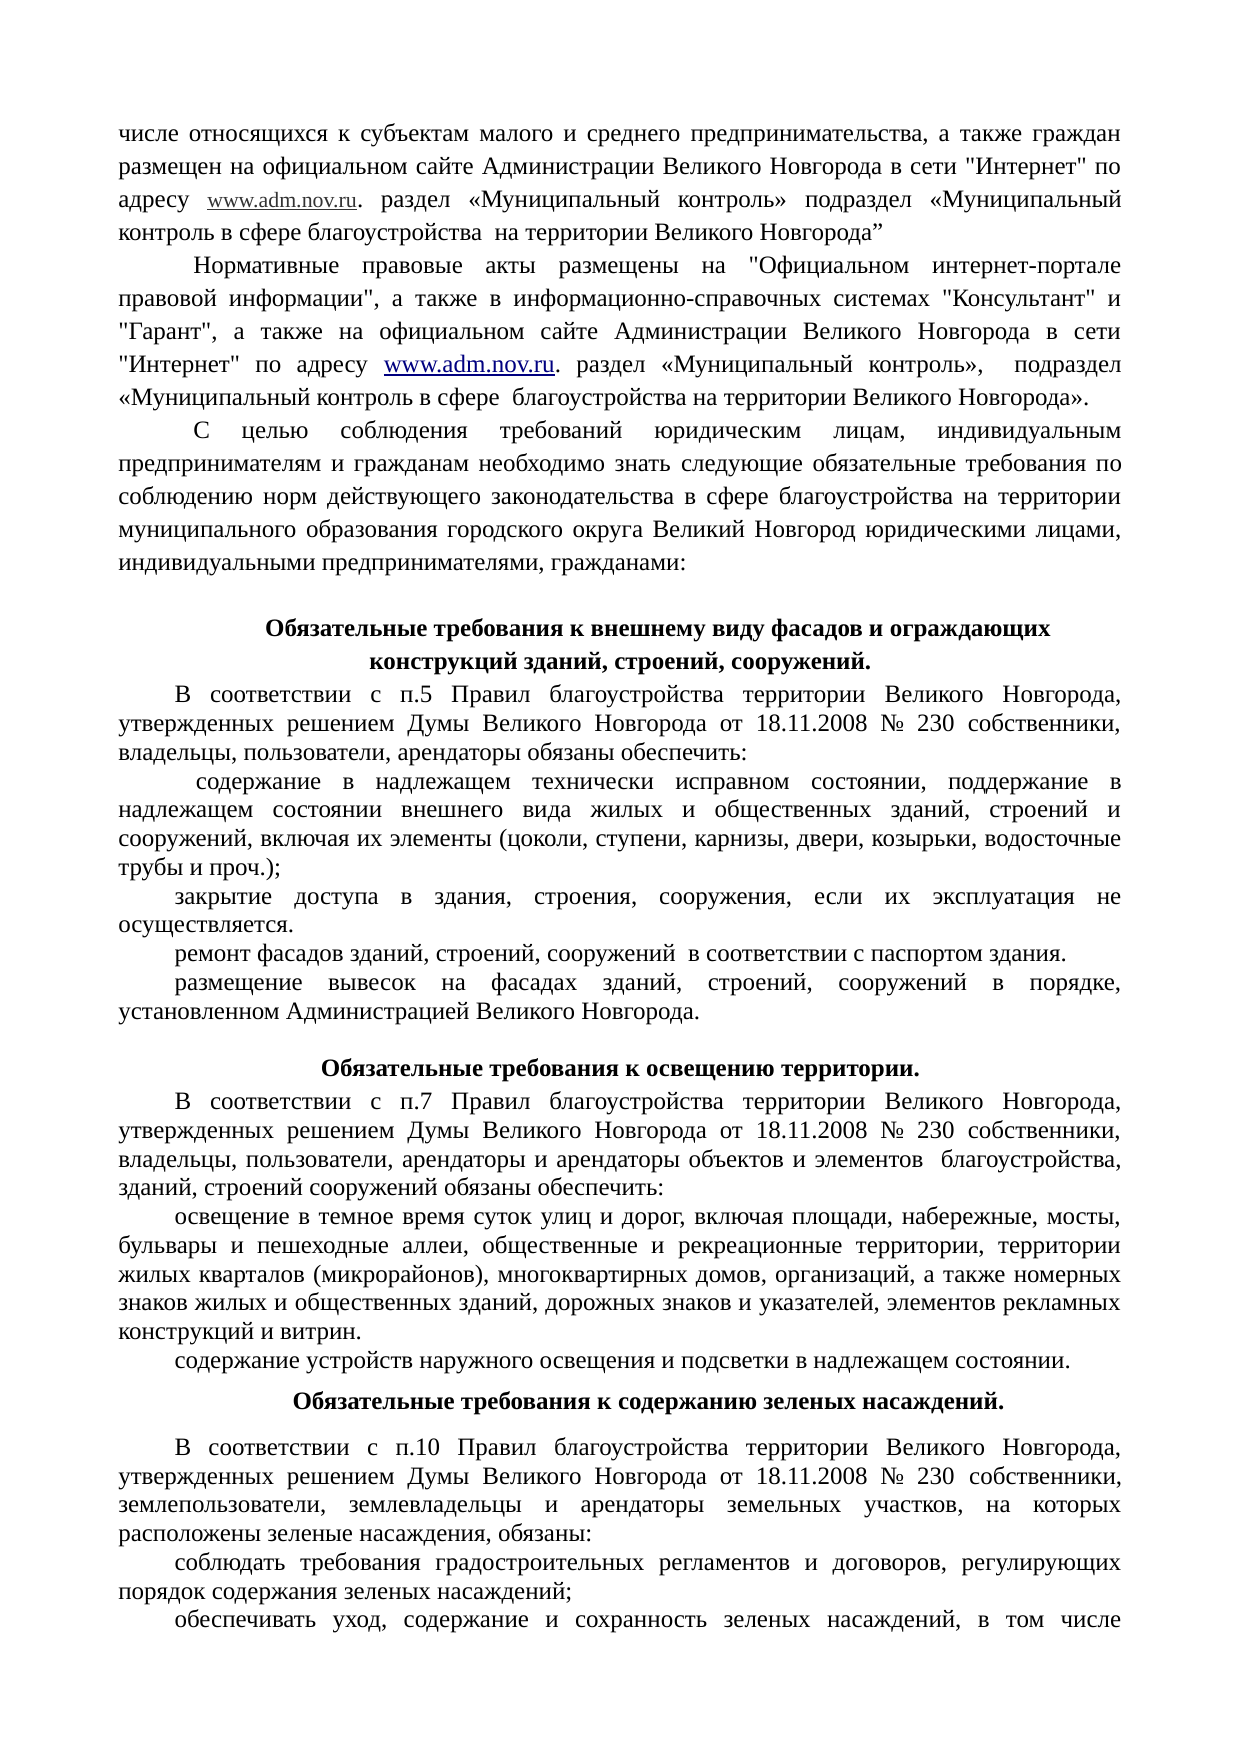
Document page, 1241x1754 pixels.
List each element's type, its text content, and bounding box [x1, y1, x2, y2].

text обеспечивать уход, содержание и сохранность зеленых насаждений, в том числе [118, 1604, 1122, 1633]
text Обязательные требования к содержанию зеленых насаждений. [118, 1386, 1122, 1415]
text В соответствии с п.5 Правил благоустройства территории Великого Новгорода, утвержденных решением Думы Великого Новгорода от 18.11.2008 № 230 собственники, владельцы, пользователи, арендаторы обязаны обеспечить: [118, 679, 1122, 766]
text освещение в темное время суток улиц и дорог, включая площади, набережные, мосты, бульвары и пешеходные аллеи, общественные и рекреационные территории, территории жилых кварталов (микрорайонов), многоквартирных домов, организаций, а также номерных знаков жилых и общественных зданий, дорожных знаков и указателей, элементов рекламных конструкций и витрин. [118, 1201, 1122, 1345]
text С целью соблюдения требований юридическим лицам, индивидуальным предпринимателям и гражданам необходимо знать следующие обязательные требования по соблюдению норм действующего законодательства в сфере благоустройства на территории муниципального образования городского округа Великий Новгород юридическими лицами, индивидуальными предпринимателями, гражданами: [118, 415, 1122, 576]
text размещение вывесок на фасадах зданий, строений, сооружений в порядке, установленном Администрацией Великого Новгорода. [118, 967, 1122, 1024]
text ремонт фасадов зданий, строений, сооружений в соответствии с паспортом здания. [118, 938, 1122, 967]
text закрытие доступа в здания, строения, сооружения, если их эксплуатация не осуществляется. [118, 881, 1122, 938]
text числе относящихся к субъектам малого и среднего предпринимательства, а также граждан размещен на официальном сайте Администрации Великого Новгорода в сети "Интернет" по адресу www.adm.nov.ru. раздел «Муниципальный контроль» подраздел «Муниципальный контроль в сфере благоустройства на территории Великого Новгорода” [118, 118, 1122, 246]
text содержание в надлежащем технически исправном состоянии, поддержание в надлежащем состоянии внешнего вида жилых и общественных зданий, строений и сооружений, включая их элементы (цоколи, ступени, карнизы, двери, козырьки, водосточные трубы и проч.); [118, 766, 1122, 881]
text содержание устройств наружного освещения и подсветки в надлежащем состоянии. [118, 1345, 1122, 1374]
title Обязательные требования к освещению территории. [118, 1053, 1122, 1082]
text соблюдать требования градостроительных регламентов и договоров, регулирующих порядок содержания зеленых насаждений; [118, 1547, 1122, 1604]
text В соответствии с п.7 Правил благоустройства территории Великого Новгорода, утвержденных решением Думы Великого Новгорода от 18.11.2008 № 230 собственники, владельцы, пользователи, арендаторы и арендаторы объектов и элементов благоустройства, зданий, строений сооружений обязаны обеспечить: [118, 1086, 1122, 1201]
text Обязательные требования к внешнему виду фасадов и ограждающих конструкций зданий, строений, сооружений. [118, 613, 1122, 675]
text Нормативные правовые акты размещены на "Официальном интернет-портале правовой информации", а также в информационно-справочных системах "Консультант" и "Гарант", а также на официальном сайте Администрации Великого Новгорода в сети "Интернет" по адресу www.adm.nov.ru. раздел «Муниципальный контроль», подраздел «Муниципальный контроль в сфере благоустройства на территории Великого Новгорода». [118, 250, 1122, 411]
text В соответствии с п.10 Правил благоустройства территории Великого Новгорода, утвержденных решением Думы Великого Новгорода от 18.11.2008 № 230 собственники, землепользователи, землевладельцы и арендаторы земельных участков, на которых расположены зеленые насаждения, обязаны: [118, 1432, 1122, 1547]
